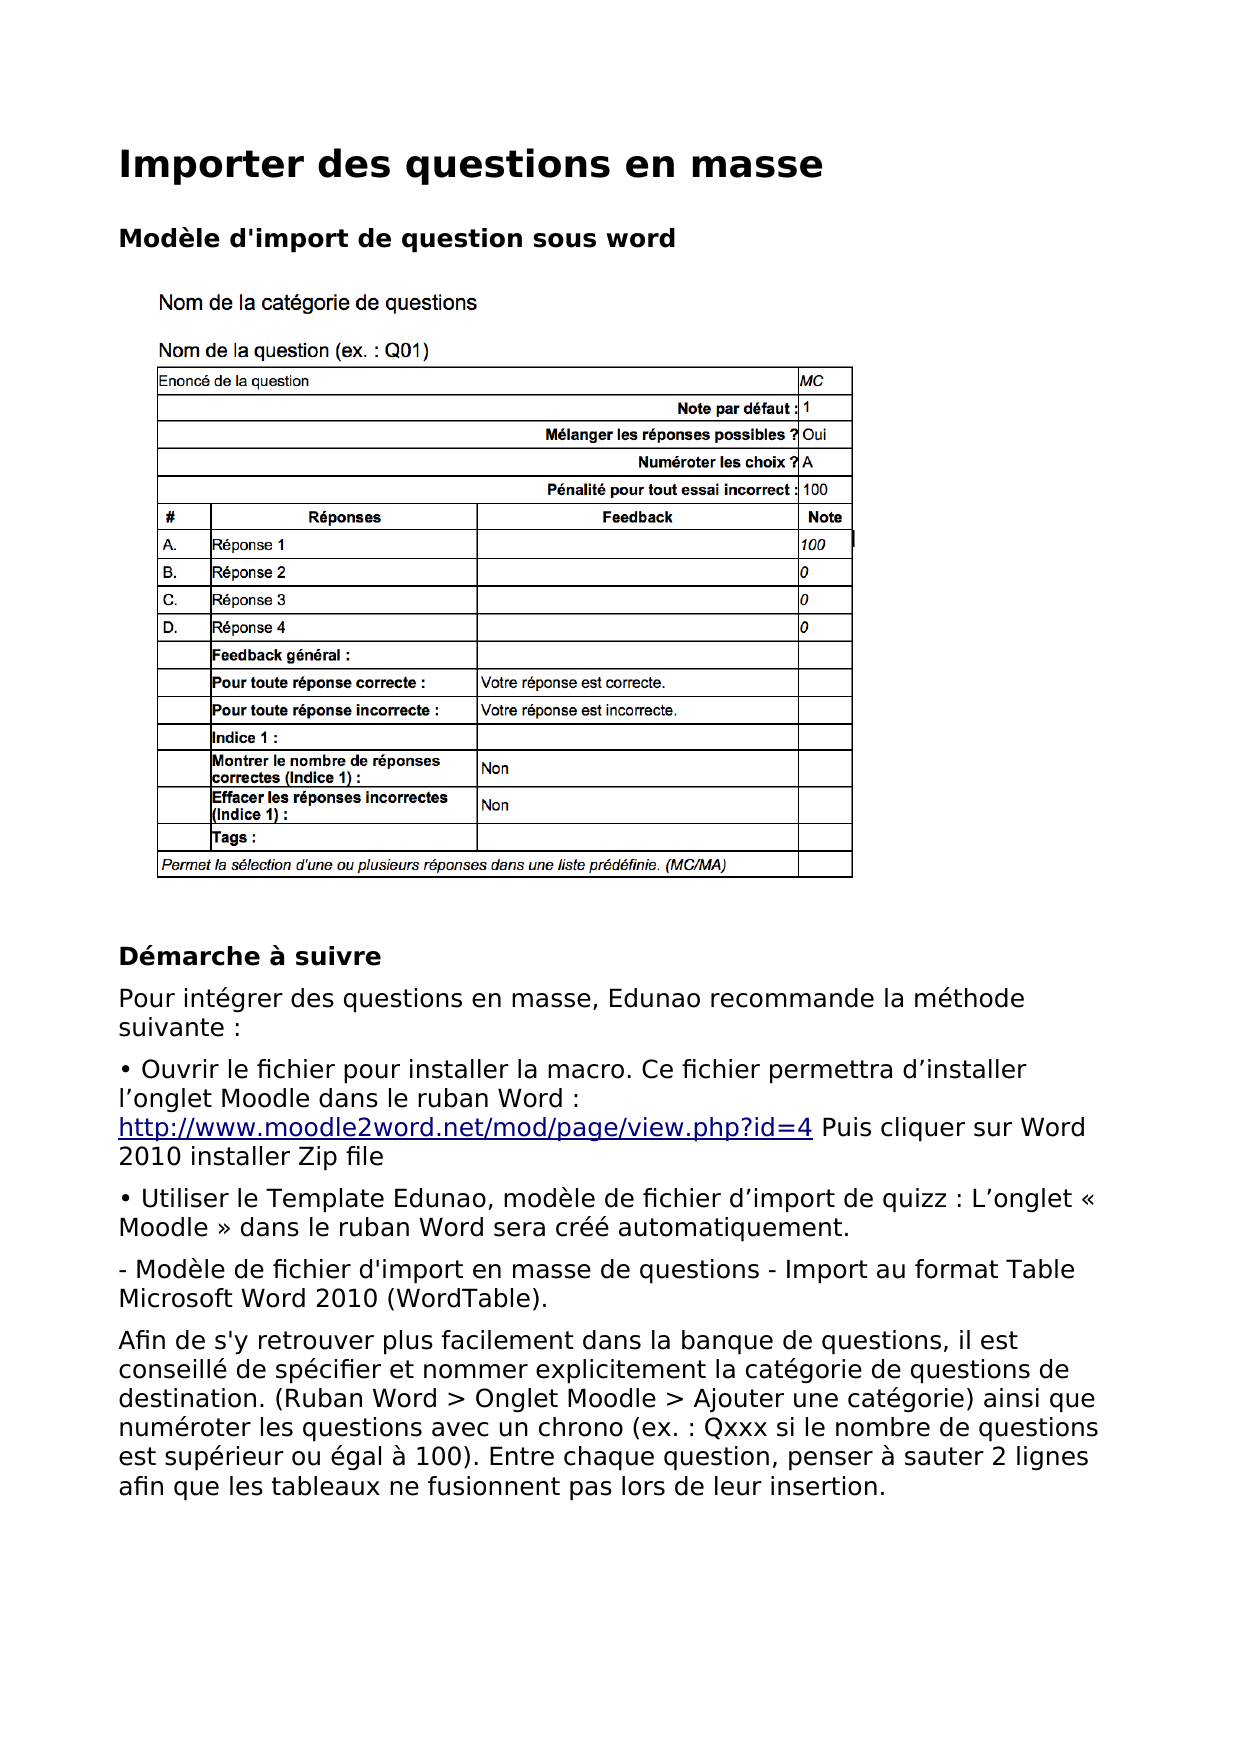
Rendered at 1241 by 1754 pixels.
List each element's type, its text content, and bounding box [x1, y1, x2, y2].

picture [118, 266, 900, 905]
text - Modèle de fichier d'import en masse de questions - Import au format Table Microsoft Word 2010 (WordTable). [118, 1255, 1122, 1313]
text Pour intégrer des questions en masse, Edunao recommande la méthode suivante : [118, 984, 1122, 1042]
text Afin de s'y retrouver plus facilement dans la banque de questions, il est conseillé de spécifier et nommer explicitement la catégorie de questions de destination. (Ruban Word > Onglet Moodle > Ajouter une catégorie) ainsi que numéroter les questions avec un chrono (ex. : Qxxx si le nombre de questions est supérieur ou égal à 100). Entre chaque question, penser à sauter 2 lignes afin que les tableaux ne fusionnent pas lors de leur insertion. [118, 1326, 1122, 1501]
subtitle Modèle d'import de question sous word [118, 224, 1122, 253]
text • Utiliser le Template Edunao, modèle de fichier d’import de quizz : L’onglet « Moodle » dans le ruban Word sera créé automatiquement. [118, 1184, 1122, 1242]
subtitle Importer des questions en masse [118, 143, 1122, 187]
text • Ouvrir le fichier pour installer la macro. Ce fichier permettra d’installer l’onglet Moodle dans le ruban Word : http://www.moodle2word.net/mod/page/view.php?id=4 Puis cliquer sur Word 2010 installer Zip file [118, 1055, 1122, 1172]
subtitle Démarche à suivre [118, 942, 1122, 972]
